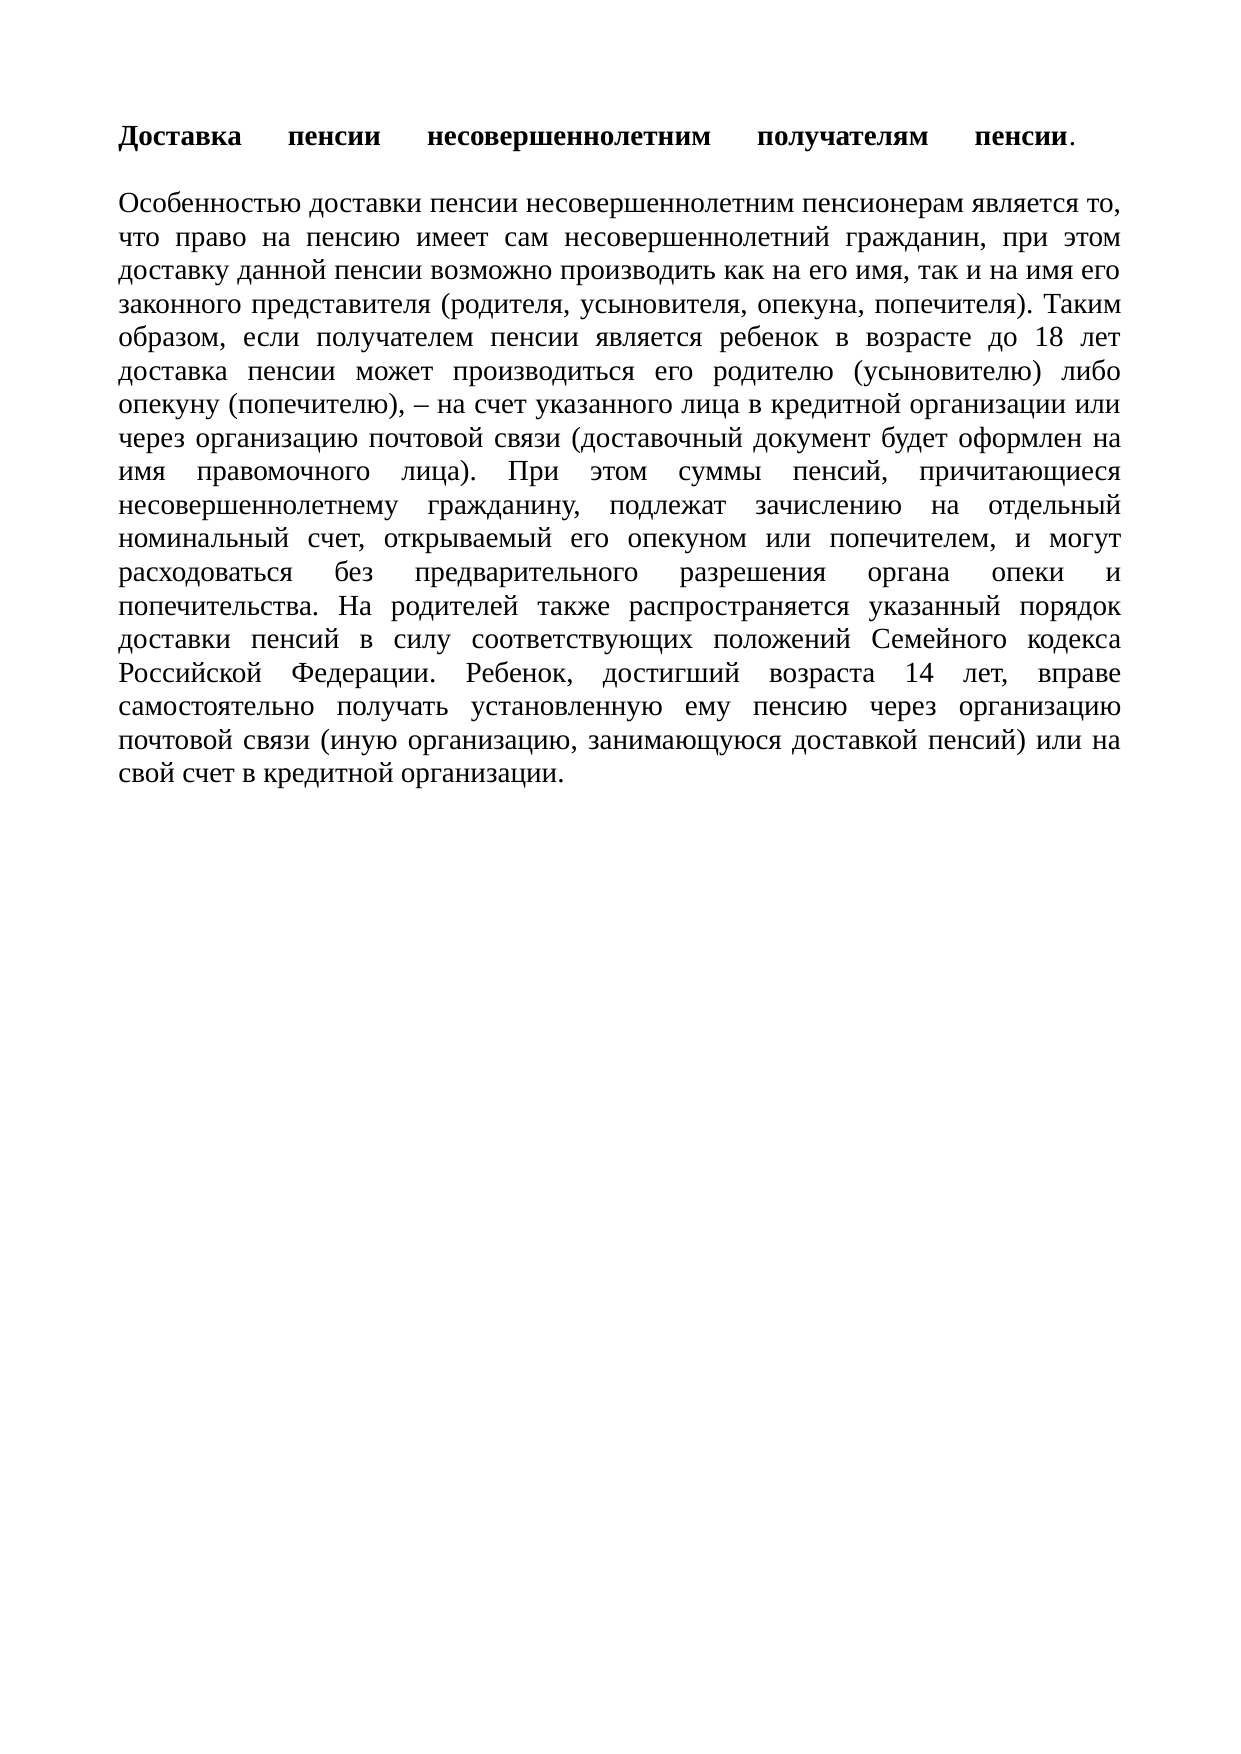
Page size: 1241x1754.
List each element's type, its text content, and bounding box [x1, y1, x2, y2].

text Доставка пенсии несовершеннолетним получателям пенсии. Особенностью доставки пенсии несовершеннолетним пенсионерам является то, что право на пенсию имеет сам несовершеннолетний гражданин, при этом доставку данной пенсии возможно производить как на его имя, так и на имя его законного представителя (родителя, усыновителя, опекуна, попечителя). Таким образом, если получателем пенсии является ребенок в возрасте до 18 лет доставка пенсии может производиться его родителю (усыновителю) либо опекуну (попечителю), – на счет указанного лица в кредитной организации или через организацию почтовой связи (доставочный документ будет оформлен на имя правомочного лица). При этом суммы пенсий, причитающиеся несовершеннолетнему гражданину, подлежат зачислению на отдельный номинальный счет, открываемый его опекуном или попечителем, и могут расходоваться без предварительного разрешения органа опеки и попечительства. На родителей также распространяется указанный порядок доставки пенсий в силу соответствующих положений Семейного кодекса Российской Федерации. Ребенок, достигший возраста 14 лет, вправе самостоятельно получать установленную ему пенсию через организацию почтовой связи (иную организацию, занимающуюся доставкой пенсий) или на свой счет в кредитной организации. [118, 118, 1122, 789]
